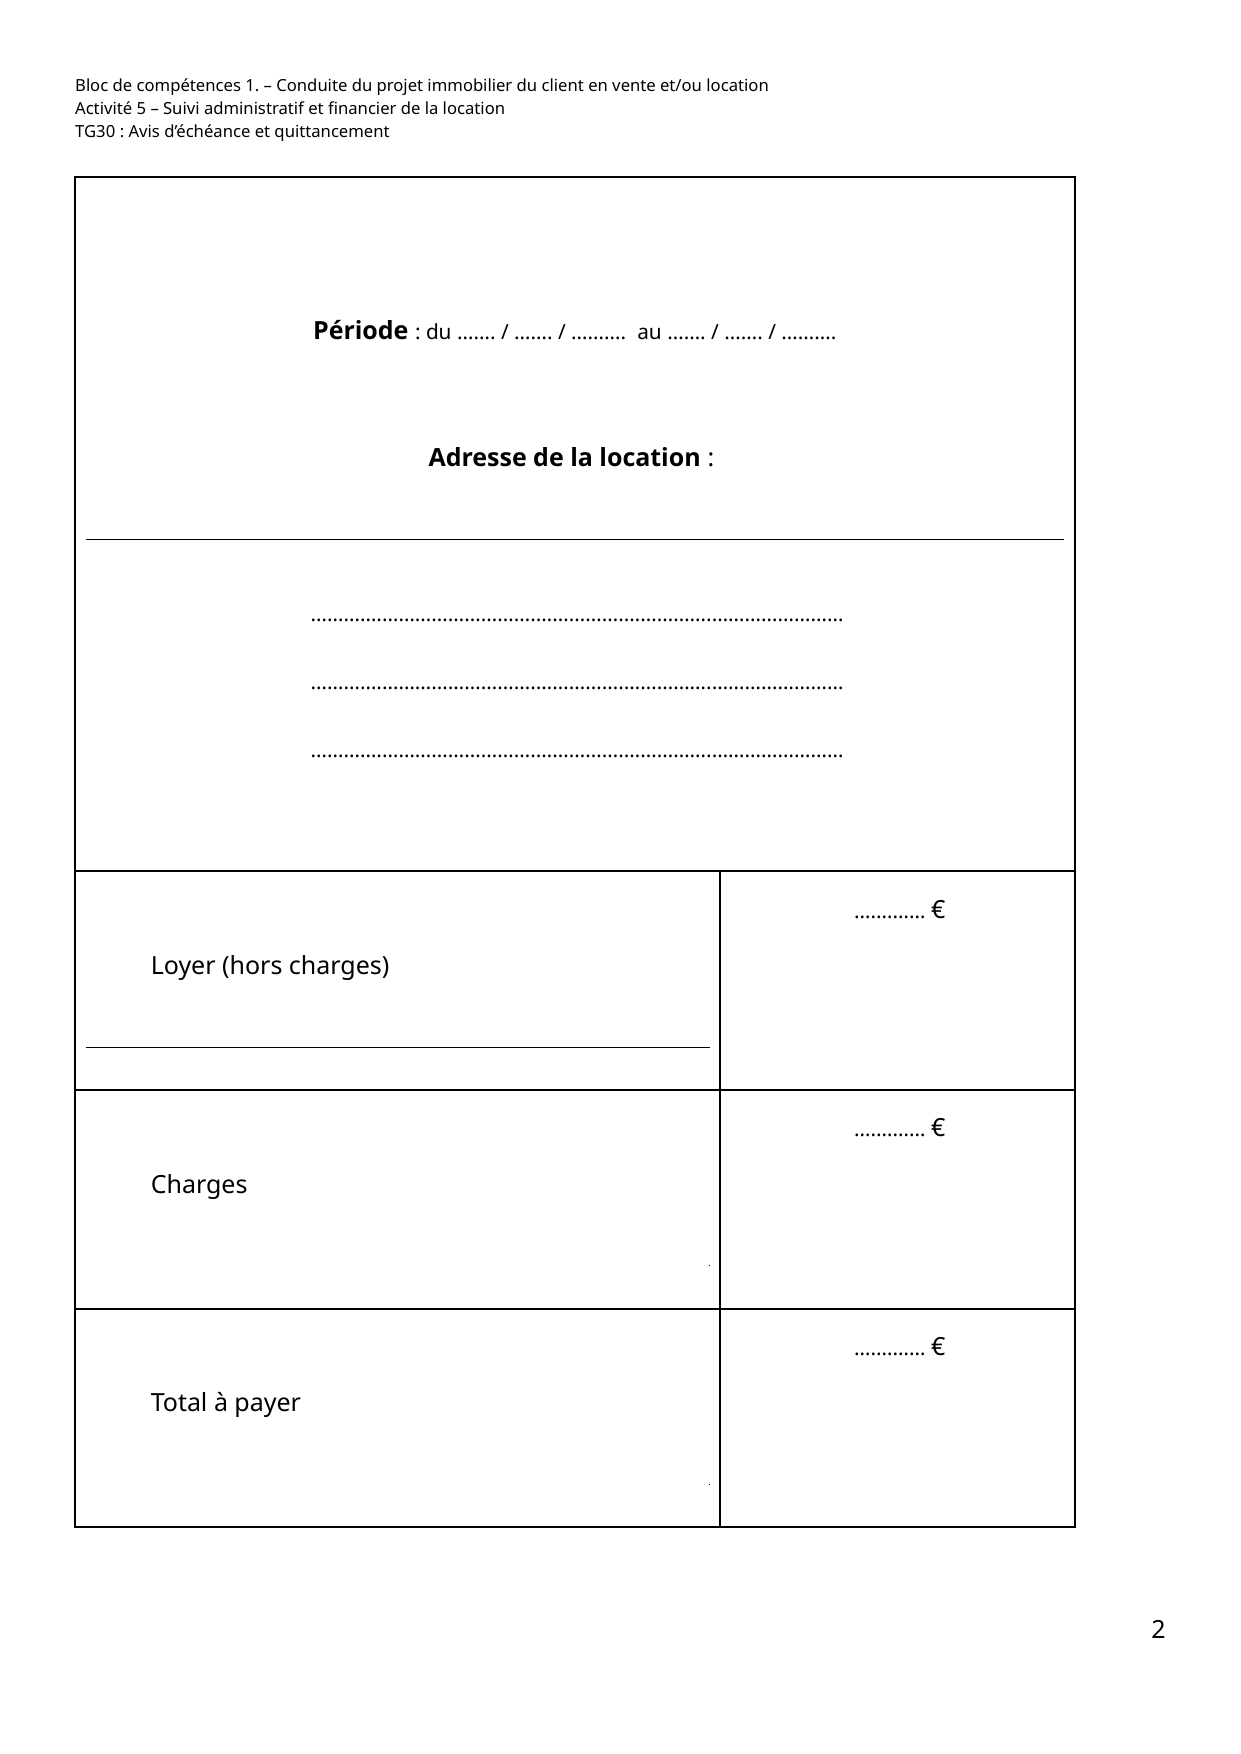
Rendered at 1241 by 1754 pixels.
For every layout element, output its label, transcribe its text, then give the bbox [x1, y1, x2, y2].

table_cell Loyer (hors charges) [76, 872, 719, 1089]
table_cell ….……… € [721, 1091, 1074, 1307]
table_cell ….……… € [721, 872, 1074, 1089]
table_cell ….……… € [721, 1310, 1074, 1526]
table_cell Total à payer [76, 1310, 719, 1526]
table_header Période : du ……. / ……. / ………. au ……. / ……. / ………. Adresse de la location : ………….……………………….…………….…………….…………………… ………….……………………….…………….…………….…………………… ………….……………………….…………….…………….…………………… [76, 178, 1074, 870]
table_cell Charges [76, 1091, 719, 1307]
